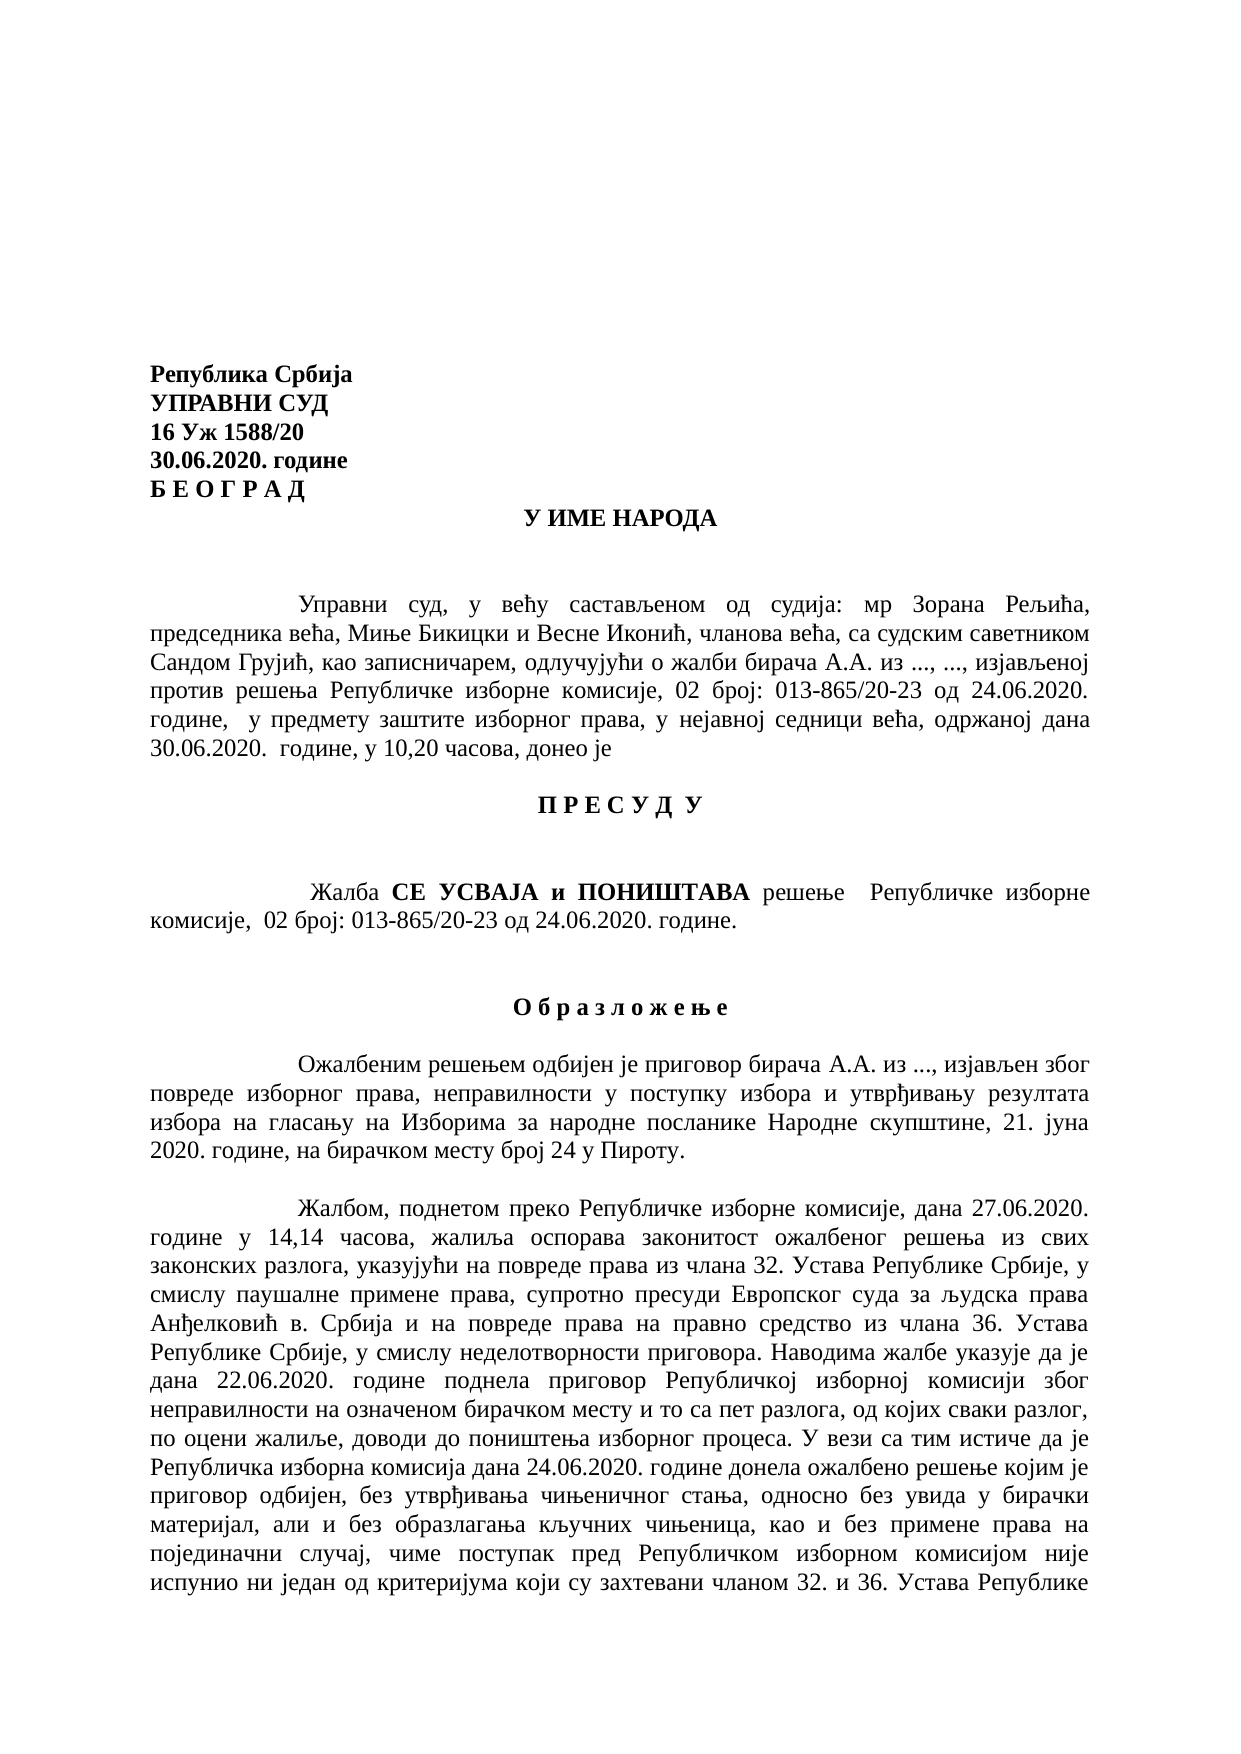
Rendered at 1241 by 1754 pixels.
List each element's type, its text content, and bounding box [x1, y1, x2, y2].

text П Р Е С У Д У [150, 790, 1090, 819]
text УПРАВНИ СУД [150, 388, 1090, 417]
text 30.06.2020. године [150, 445, 1090, 474]
text 16 Уж 1588/20 [150, 417, 1090, 445]
text Жалба СЕ УСВАЈА и ПОНИШТАВА решење Републичке изборне комисије, 02 број: 013-865/20-23 од 24.06.2020. године. [150, 877, 1090, 934]
text Ожалбеним решењем одбијен је приговор бирача A.A. из ..., изјављен због повреде изборног права, неправилности у поступку избора и утврђивању резултата избора на гласању на Изборима за народне посланике Народне скупштине, 21. јуна 2020. године, на бирачком месту број 24 у Пироту. [150, 1049, 1090, 1164]
text Жалбом, поднетом преко Републичке изборне комисије, дана 27.06.2020. године у 14,14 часова, жалиља оспорава законитост ожалбеног решења из свих законских разлога, указујући на повреде права из члана 32. Устава Републике Србије, у смислу паушалне примене права, супротно пресуди Европског суда за људска права Анђелковић в. Србија и на повреде права на правно средство из члана 36. Устава Републике Србије, у смислу неделотворности приговора. Наводима жалбе указује да је дана 22.06.2020. године поднела приговор Републичкоj изборној комисији због неправилности на означеном бирачком месту и то са пет разлога, од којих сваки разлог, по оцени жалиље, доводи до поништења изборног процеса. У вези са тим истиче да је Републичка изборна комисија дана 24.06.2020. године донела ожалбено решење којим је приговор одбијен, без утврђивања чињеничног стања, односно без увида у бирачки материјал, али и без образлагања кључних чињеница, као и без примене права на појединачни случај, чиме поступак пред Републичком изборном комисијом није испунио ни један од критеријума који су захтевани чланом 32. и 36. Устава Републике [150, 1193, 1090, 1595]
text Република Србија [150, 148, 1090, 388]
text О б р а з л о ж е њ е [150, 992, 1090, 1020]
text У ИМЕ НАРОДА [150, 503, 1090, 532]
text Управни суд, у већу састављеном од судија: мр Зорана Рељића, председника већа, Миње Бикицки и Весне Иконић, чланова већа, са судским саветником Сандом Грујић, као записничарем, одлучујући о жалби бирача A.A. из ..., ..., изјављеној против решења Републичке изборне комисије, 02 број: 013-865/20-23 од 24.06.2020. године, у предмету заштите изборног права, у нејавној седници већа, одржаној дана 30.06.2020. године, у 10,20 часова, донео је [150, 589, 1090, 762]
text Б Е О Г Р А Д [150, 474, 1090, 503]
